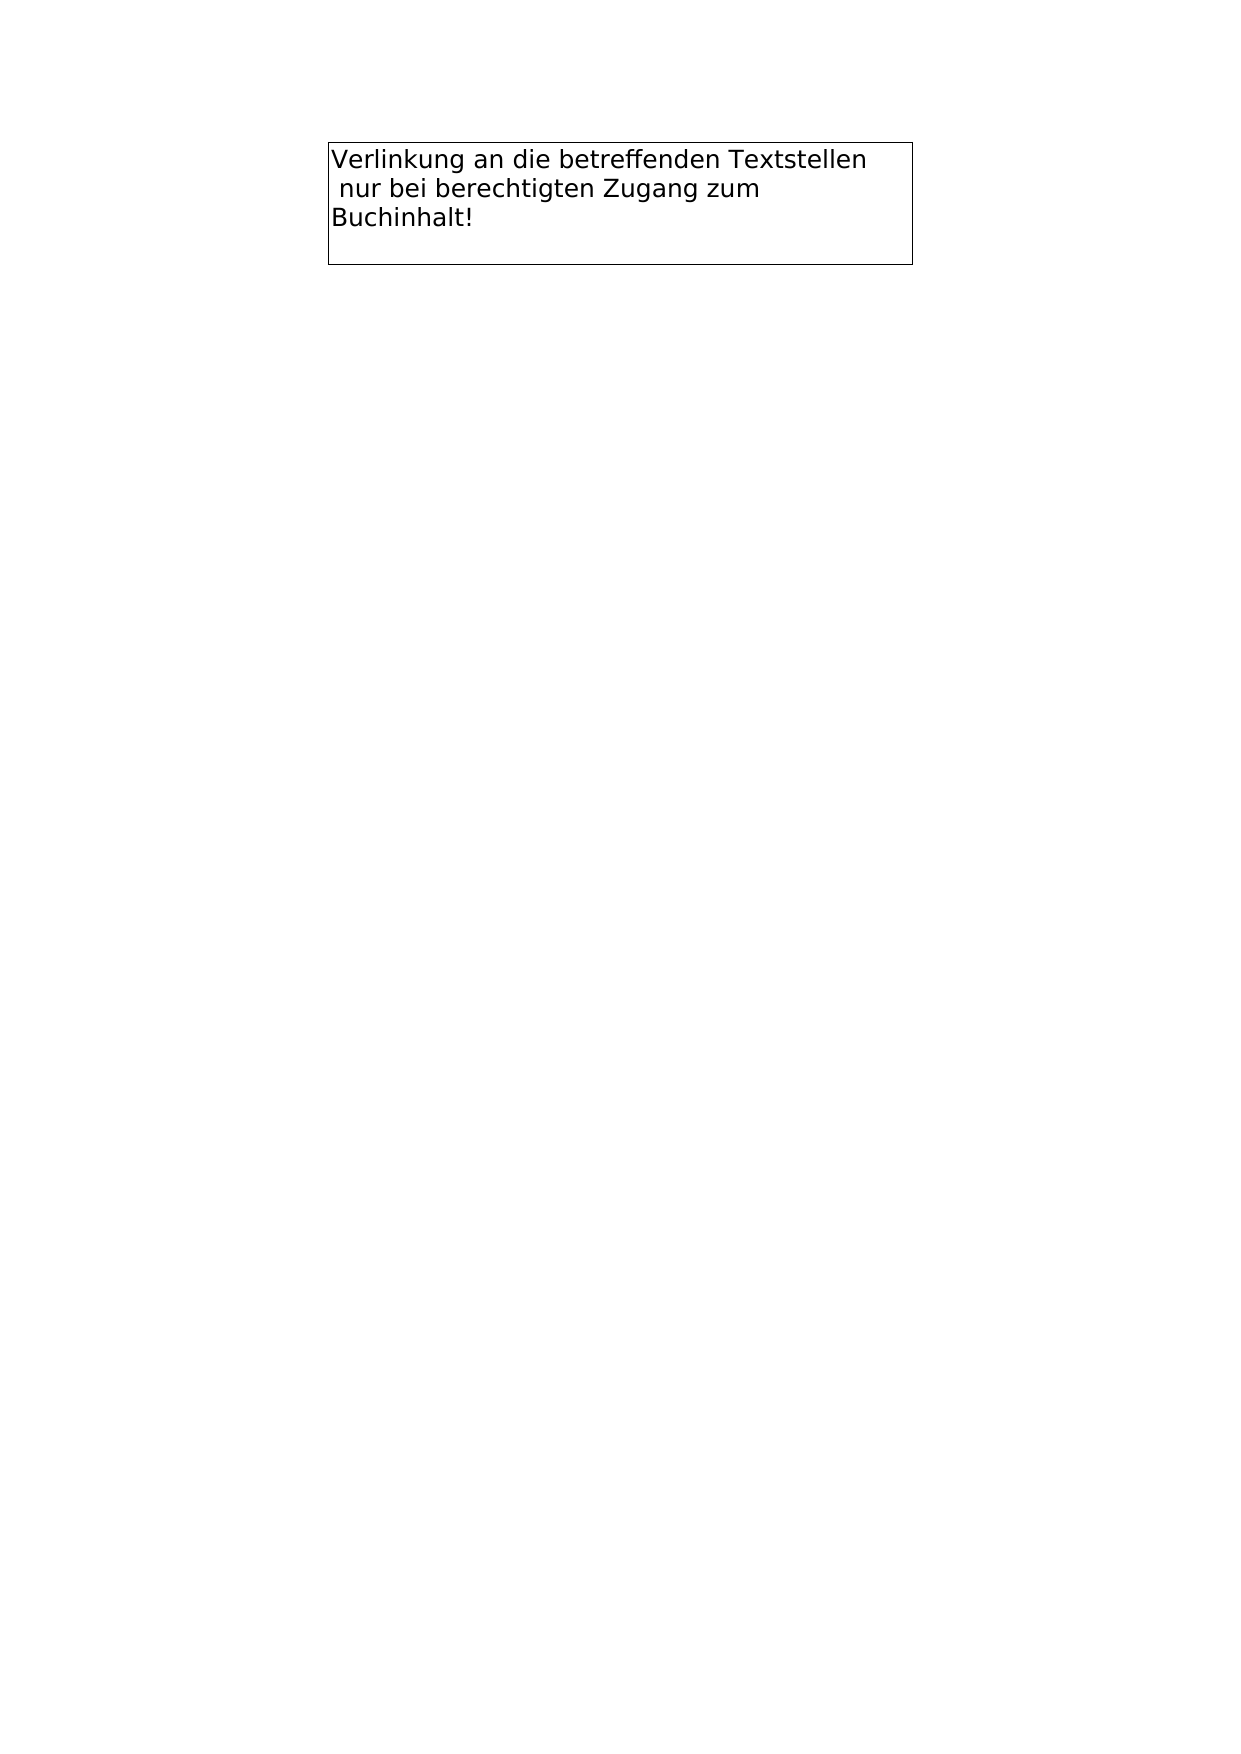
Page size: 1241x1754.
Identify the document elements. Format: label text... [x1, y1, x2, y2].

table_header Verlinkung an die betreffenden Textstellen nur bei berechtigten Zugang zum Buchinhalt! [329, 143, 912, 264]
